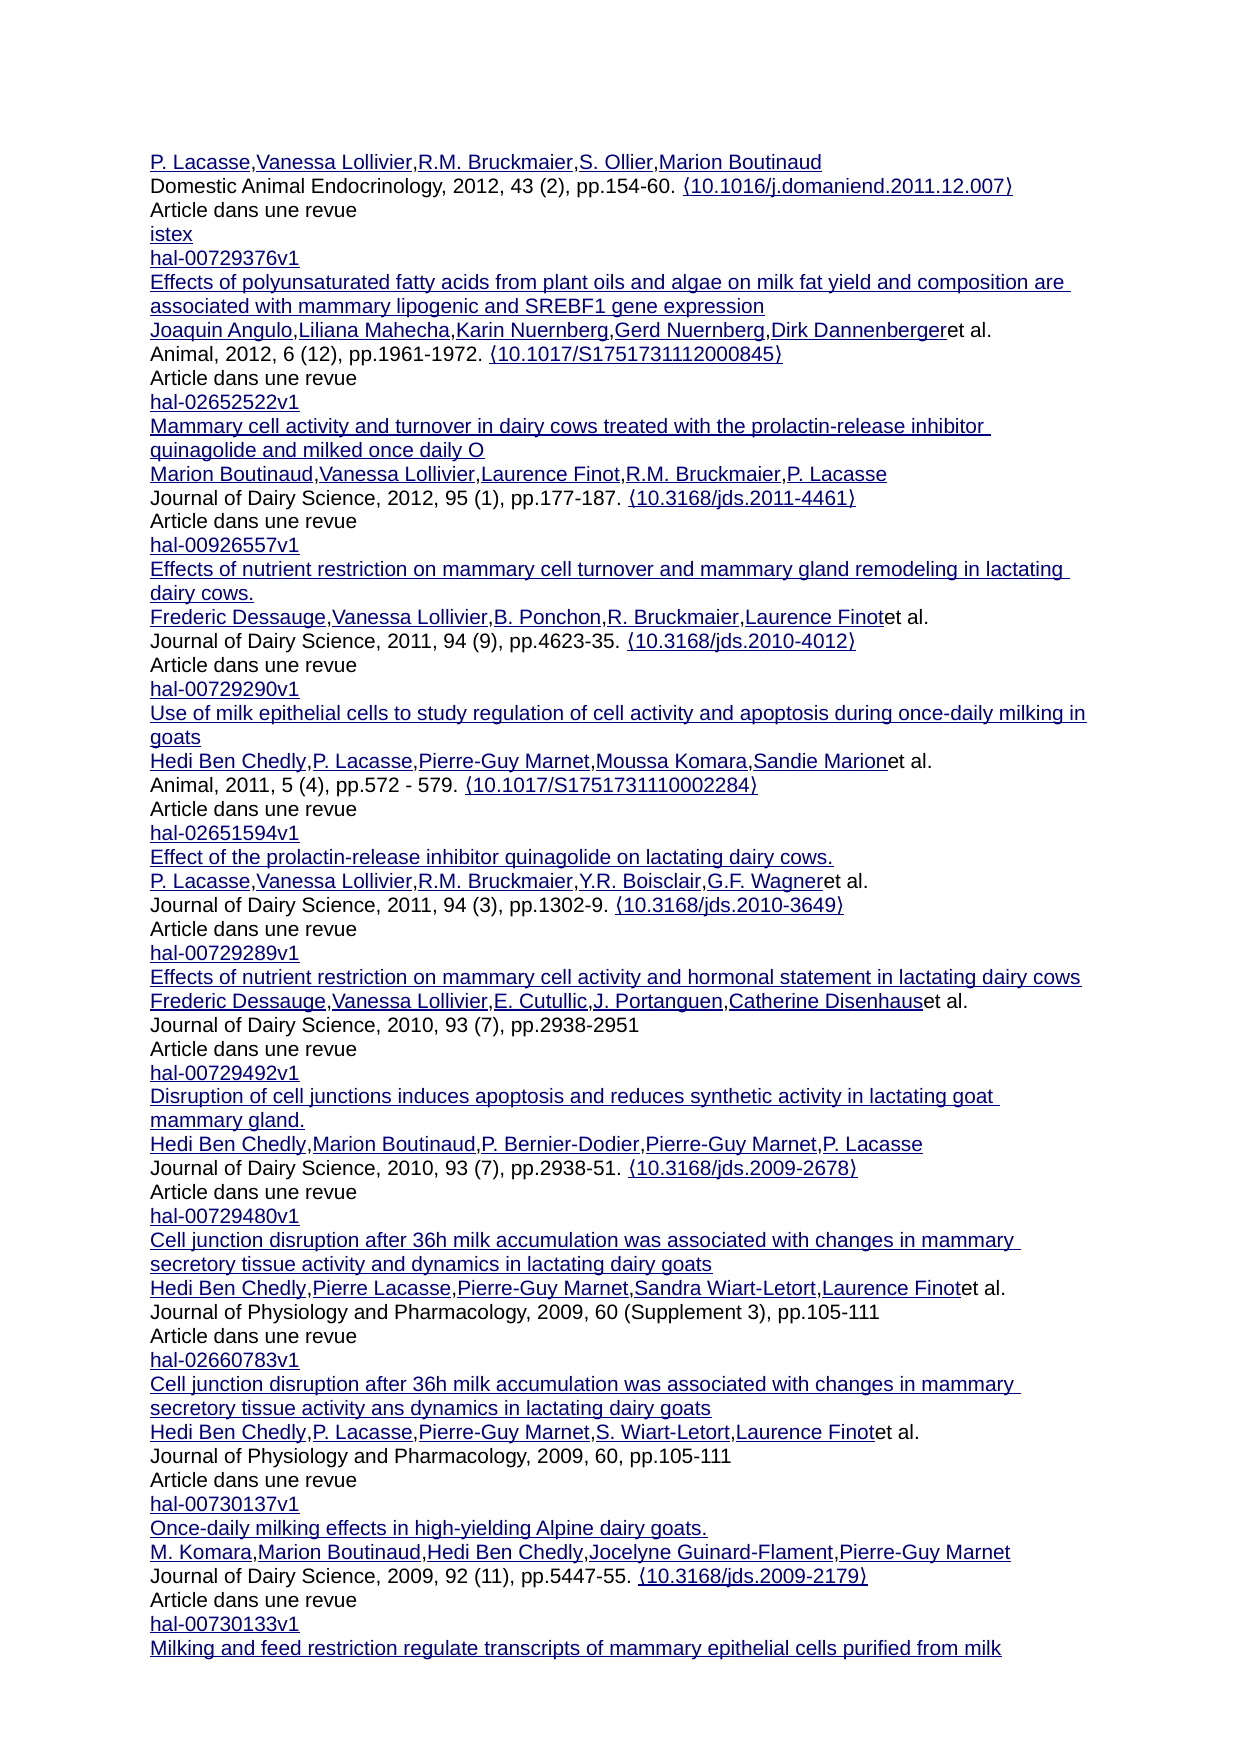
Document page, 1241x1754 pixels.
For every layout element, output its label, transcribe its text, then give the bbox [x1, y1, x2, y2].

table_cell Milking and feed restriction regulate transcripts of mammary epithelial cells purified from milk [150, 1635, 1090, 1659]
table_cell Cell junction disruption after 36h milk accumulation was associated with changes in mammary secretory tissue activity ans dynamics in lactating dairy goats Hedi Ben Chedly,P. Lacasse,Pierre-Guy Marnet,S. Wiart-Letort,Laurence Finotet al. Journal of Physiology and Pharmacology, 2009, 60, pp.105-111 Article dans une revue hal-00730137v1 [150, 1372, 1090, 1516]
table_cell Cell junction disruption after 36h milk accumulation was associated with changes in mammary secretory tissue activity and dynamics in lactating dairy goats Hedi Ben Chedly,Pierre Lacasse,Pierre-Guy Marnet,Sandra Wiart-Letort,Laurence Finotet al. Journal of Physiology and Pharmacology, 2009, 60 (Supplement 3), pp.105-111 Article dans une revue hal-02660783v1 [150, 1228, 1090, 1372]
table_cell Once-daily milking effects in high-yielding Alpine dairy goats. M. Komara,Marion Boutinaud,Hedi Ben Chedly,Jocelyne Guinard-Flament,Pierre-Guy Marnet Journal of Dairy Science, 2009, 92 (11), pp.5447-55. ⟨10.3168/jds.2009-2179⟩ Article dans une revue hal-00730133v1 [150, 1516, 1090, 1635]
table_cell Effects of nutrient restriction on mammary cell turnover and mammary gland remodeling in lactating dairy cows. Frederic Dessauge,Vanessa Lollivier,B. Ponchon,R. Bruckmaier,Laurence Finotet al. Journal of Dairy Science, 2011, 94 (9), pp.4623-35. ⟨10.3168/jds.2010-4012⟩ Article dans une revue hal-00729290v1 [150, 557, 1090, 701]
table_cell Effects of polyunsaturated fatty acids from plant oils and algae on milk fat yield and composition are associated with mammary lipogenic and SREBF1 gene expression Joaquin Angulo,Liliana Mahecha,Karin Nuernberg,Gerd Nuernberg,Dirk Dannenbergeret al. Animal, 2012, 6 (12), pp.1961-1972. ⟨10.1017/S1751731112000845⟩ Article dans une revue hal-02652522v1 [150, 270, 1090, 413]
table_cell Effect of the prolactin-release inhibitor quinagolide on lactating dairy cows. P. Lacasse,Vanessa Lollivier,R.M. Bruckmaier,Y.R. Boisclair,G.F. Wagneret al. Journal of Dairy Science, 2011, 94 (3), pp.1302-9. ⟨10.3168/jds.2010-3649⟩ Article dans une revue hal-00729289v1 [150, 845, 1090, 964]
table_cell Use of milk epithelial cells to study regulation of cell activity and apoptosis during once-daily milking in goats Hedi Ben Chedly,P. Lacasse,Pierre-Guy Marnet,Moussa Komara,Sandie Marionet al. Animal, 2011, 5 (4), pp.572 - 579. ⟨10.1017/S1751731110002284⟩ Article dans une revue hal-02651594v1 [150, 701, 1090, 845]
table_cell P. Lacasse,Vanessa Lollivier,R.M. Bruckmaier,S. Ollier,Marion Boutinaud Domestic Animal Endocrinology, 2012, 43 (2), pp.154-60. ⟨10.1016/j.domaniend.2011.12.007⟩ Article dans une revue istex hal-00729376v1 [150, 150, 1090, 270]
table_cell Disruption of cell junctions induces apoptosis and reduces synthetic activity in lactating goat mammary gland. Hedi Ben Chedly,Marion Boutinaud,P. Bernier-Dodier,Pierre-Guy Marnet,P. Lacasse Journal of Dairy Science, 2010, 93 (7), pp.2938-51. ⟨10.3168/jds.2009-2678⟩ Article dans une revue hal-00729480v1 [150, 1084, 1090, 1228]
table_cell Effects of nutrient restriction on mammary cell activity and hormonal statement in lactating dairy cows Frederic Dessauge,Vanessa Lollivier,E. Cutullic,J. Portanguen,Catherine Disenhauset al. Journal of Dairy Science, 2010, 93 (7), pp.2938-2951 Article dans une revue hal-00729492v1 [150, 965, 1090, 1084]
table_cell Mammary cell activity and turnover in dairy cows treated with the prolactin-release inhibitor quinagolide and milked once daily O Marion Boutinaud,Vanessa Lollivier,Laurence Finot,R.M. Bruckmaier,P. Lacasse Journal of Dairy Science, 2012, 95 (1), pp.177-187. ⟨10.3168/jds.2011-4461⟩ Article dans une revue hal-00926557v1 [150, 414, 1090, 557]
